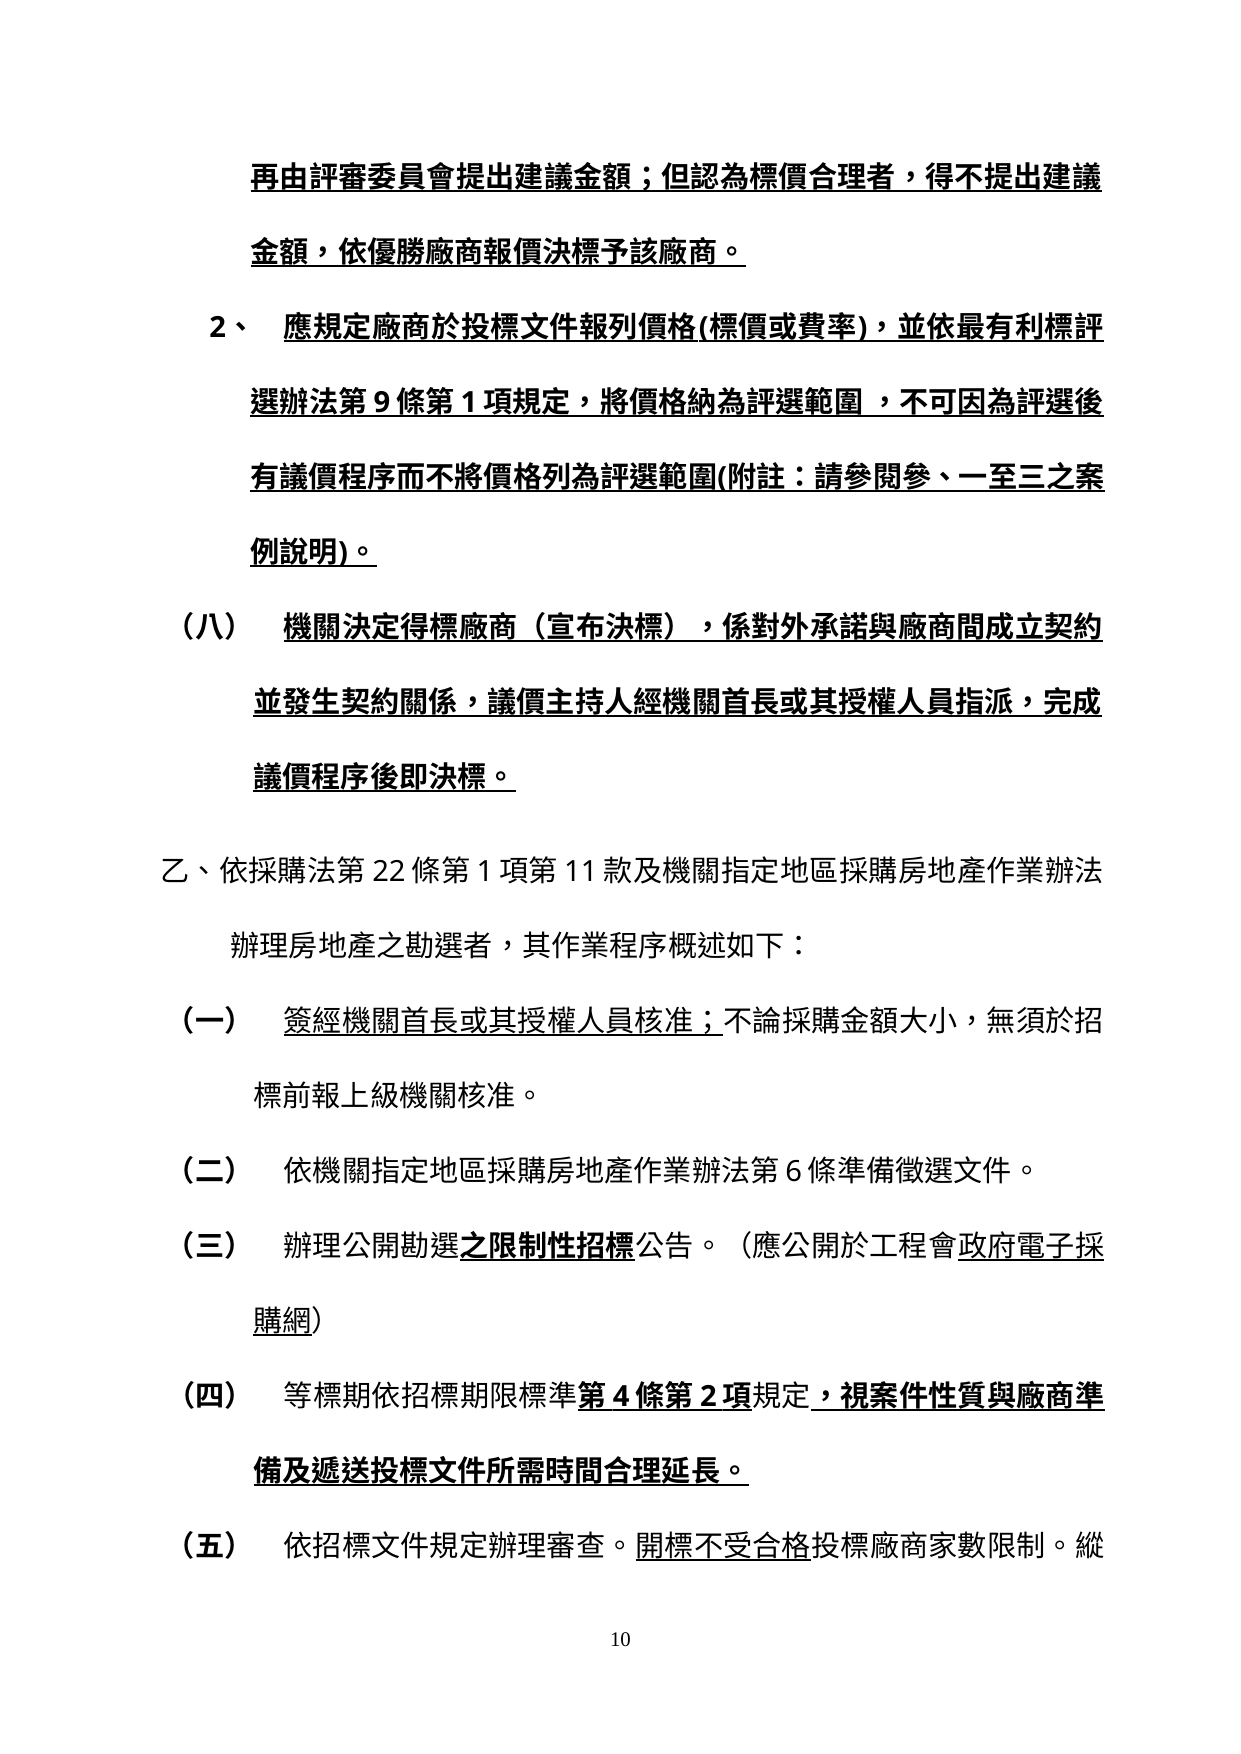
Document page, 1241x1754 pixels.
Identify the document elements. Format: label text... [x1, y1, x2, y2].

list 機關決定得標廠商（宣布決標），係對外承諾與廠商間成立契約並發生契約關係，議價主持人經機關首長或其授權人員指派，完成議價程序後即決標。 [166, 587, 1104, 812]
list 應規定廠商於投標文件報列價格(標價或費率)，並依最有利標評選辦法第9條第1項規定，將價格納為評選範圍 ，不可因為評選後有議價程序而不將價格列為評選範圍(附註：請參閱參、一至三之案例說明)。 [209, 287, 1104, 587]
list 簽經機關首長或其授權人員核准；不論採購金額大小，無須於招標前報上級機關核准。 [166, 981, 1104, 1131]
text 乙、依採購法第22條第1項第11款及機關指定地區採購房地產作業辦法辦理房地產之勘選者，其作業程序概述如下： [136, 831, 1104, 981]
list 依招標文件規定辦理審查。開標不受合格投標廠商家數限制。縱 [166, 1506, 1104, 1581]
list 等標期依招標期限標準第4條第2項規定，視案件性質與廠商準備及遞送投標文件所需時間合理延長。 [166, 1356, 1104, 1506]
list 再由評審委員會提出建議金額；但認為標價合理者，得不提出建議金額，依優勝廠商報價決標予該廠商。 [209, 137, 1104, 287]
list 辦理公開勘選之限制性招標公告。（應公開於工程會政府電子採購網） [166, 1206, 1104, 1356]
list 依機關指定地區採購房地產作業辦法第6條準備徵選文件。 [166, 1131, 1104, 1206]
